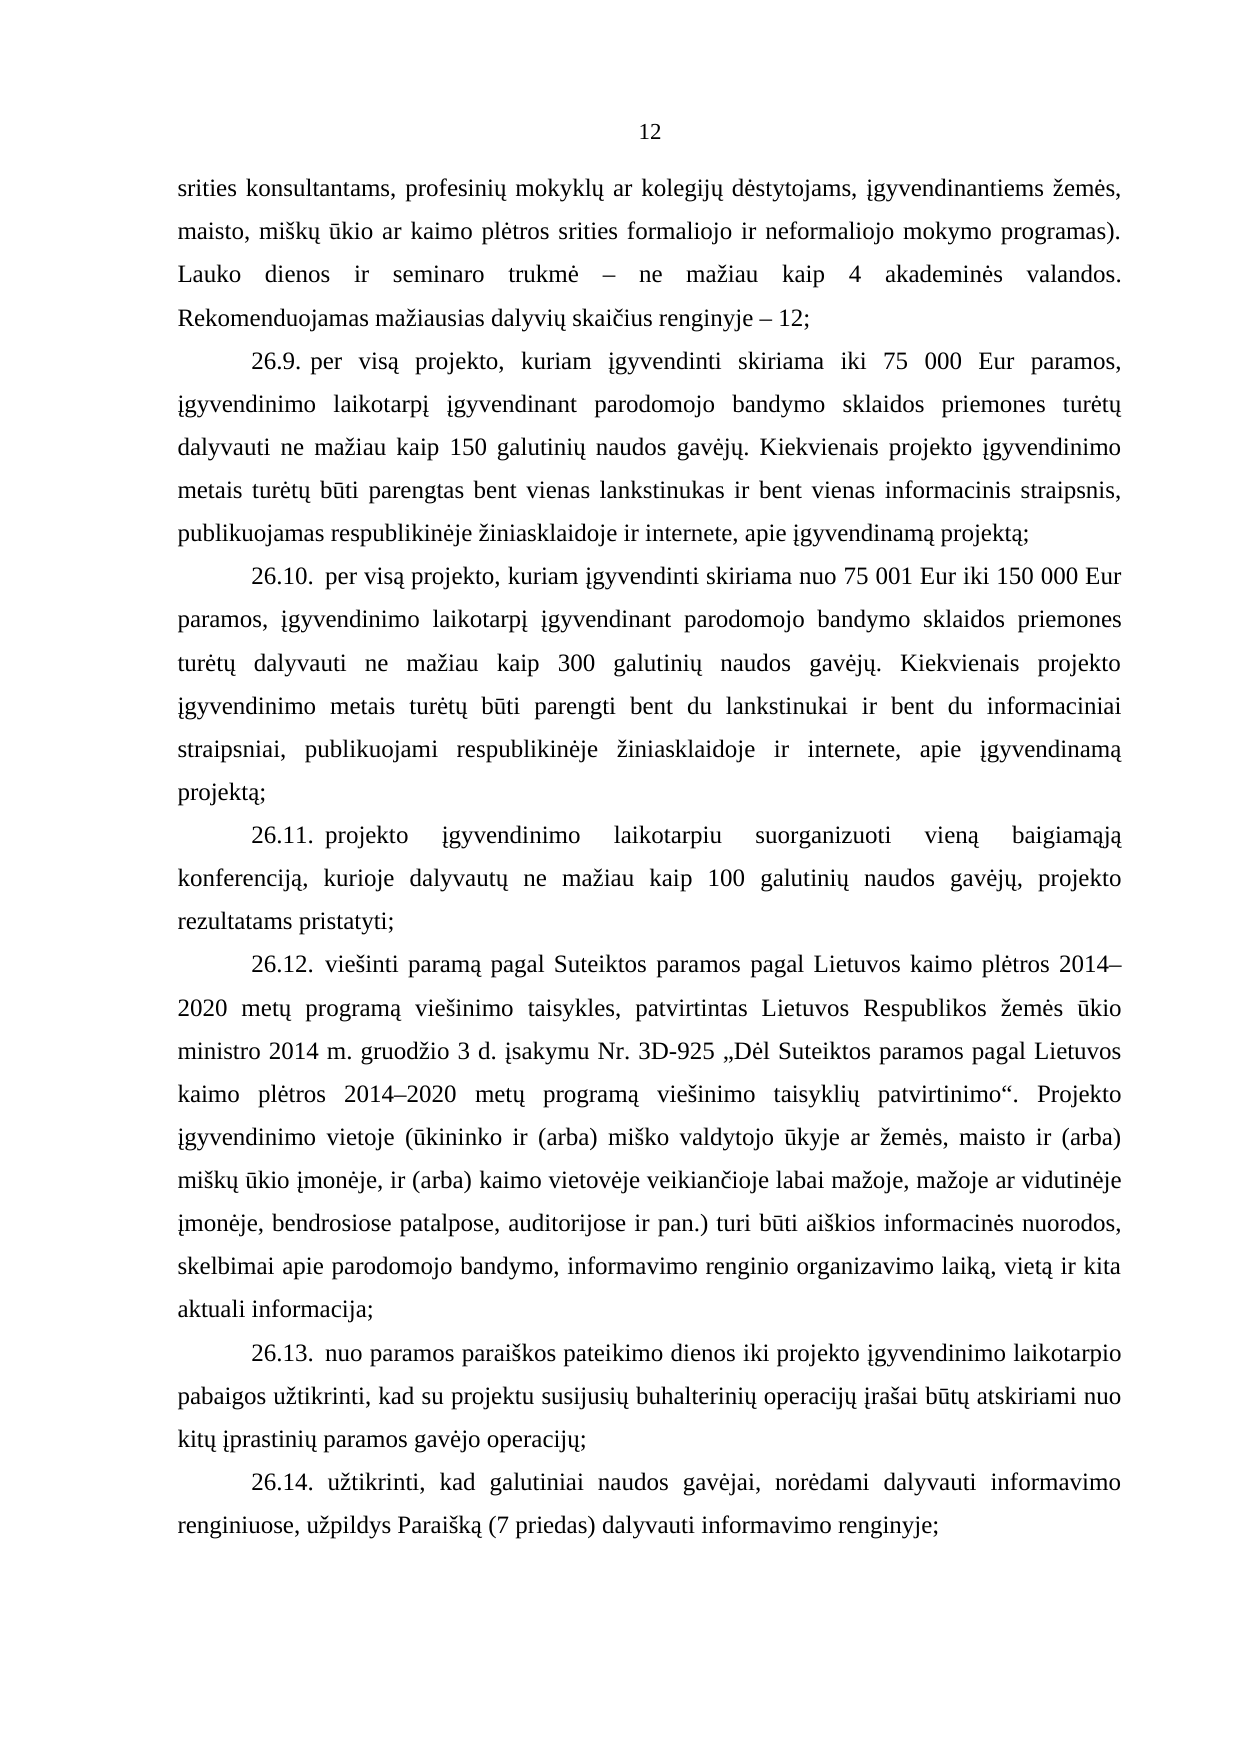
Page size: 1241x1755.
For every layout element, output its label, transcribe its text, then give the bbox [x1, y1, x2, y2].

text 26.11. projekto įgyvendinimo laikotarpiu suorganizuoti vieną baigiamąją konferenciją, kurioje dalyvautų ne mažiau kaip 100 galutinių naudos gavėjų, projekto rezultatams pristatyti; [177, 820, 1122, 935]
text 26.14. užtikrinti, kad galutiniai naudos gavėjai, norėdami dalyvauti informavimo renginiuose, užpildys Paraišką (7 priedas) dalyvauti informavimo renginyje; [177, 1467, 1122, 1539]
text 26.10. per visą projekto, kuriam įgyvendinti skiriama nuo 75 001 Eur iki 150 000 Eur paramos, įgyvendinimo laikotarpį įgyvendinant parodomojo bandymo sklaidos priemones turėtų dalyvauti ne mažiau kaip 300 galutinių naudos gavėjų. Kiekvienais projekto įgyvendinimo metais turėtų būti parengti bent du lankstinukai ir bent du informaciniai straipsniai, publikuojami respublikinėje žiniasklaidoje ir internete, apie įgyvendinamą projektą; [177, 561, 1122, 806]
text 26.9. per visą projekto, kuriam įgyvendinti skiriama iki 75 000 Eur paramos, įgyvendinimo laikotarpį įgyvendinant parodomojo bandymo sklaidos priemones turėtų dalyvauti ne mažiau kaip 150 galutinių naudos gavėjų. Kiekvienais projekto įgyvendinimo metais turėtų būti parengtas bent vienas lankstinukas ir bent vienas informacinis straipsnis, publikuojamas respublikinėje žiniasklaidoje ir internete, apie įgyvendinamą projektą; [177, 346, 1122, 547]
text 26.13. nuo paramos paraiškos pateikimo dienos iki projekto įgyvendinimo laikotarpio pabaigos užtikrinti, kad su projektu susijusių buhalterinių operacijų įrašai būtų atskiriami nuo kitų įprastinių paramos gavėjo operacijų; [177, 1338, 1122, 1453]
text srities konsultantams, profesinių mokyklų ar kolegijų dėstytojams, įgyvendinantiems žemės, maisto, miškų ūkio ar kaimo plėtros srities formaliojo ir neformaliojo mokymo programas). Lauko dienos ir seminaro trukmė – ne mažiau kaip 4 akademinės valandos. Rekomenduojamas mažiausias dalyvių skaičius renginyje – 12; [177, 173, 1122, 331]
text 26.12. viešinti paramą pagal Suteiktos paramos pagal Lietuvos kaimo plėtros 2014–2020 metų programą viešinimo taisykles, patvirtintas Lietuvos Respublikos žemės ūkio ministro 2014 m. gruodžio 3 d. įsakymu Nr. 3D-925 „Dėl Suteiktos paramos pagal Lietuvos kaimo plėtros 2014–2020 metų programą viešinimo taisyklių patvirtinimo“. Projekto įgyvendinimo vietoje (ūkininko ir (arba) miško valdytojo ūkyje ar žemės, maisto ir (arba) miškų ūkio įmonėje, ir (arba) kaimo vietovėje veikiančioje labai mažoje, mažoje ar vidutinėje įmonėje, bendrosiose patalpose, auditorijose ir pan.) turi būti aiškios informacinės nuorodos, skelbimai apie parodomojo bandymo, informavimo renginio organizavimo laiką, vietą ir kita aktuali informacija; [177, 949, 1122, 1323]
